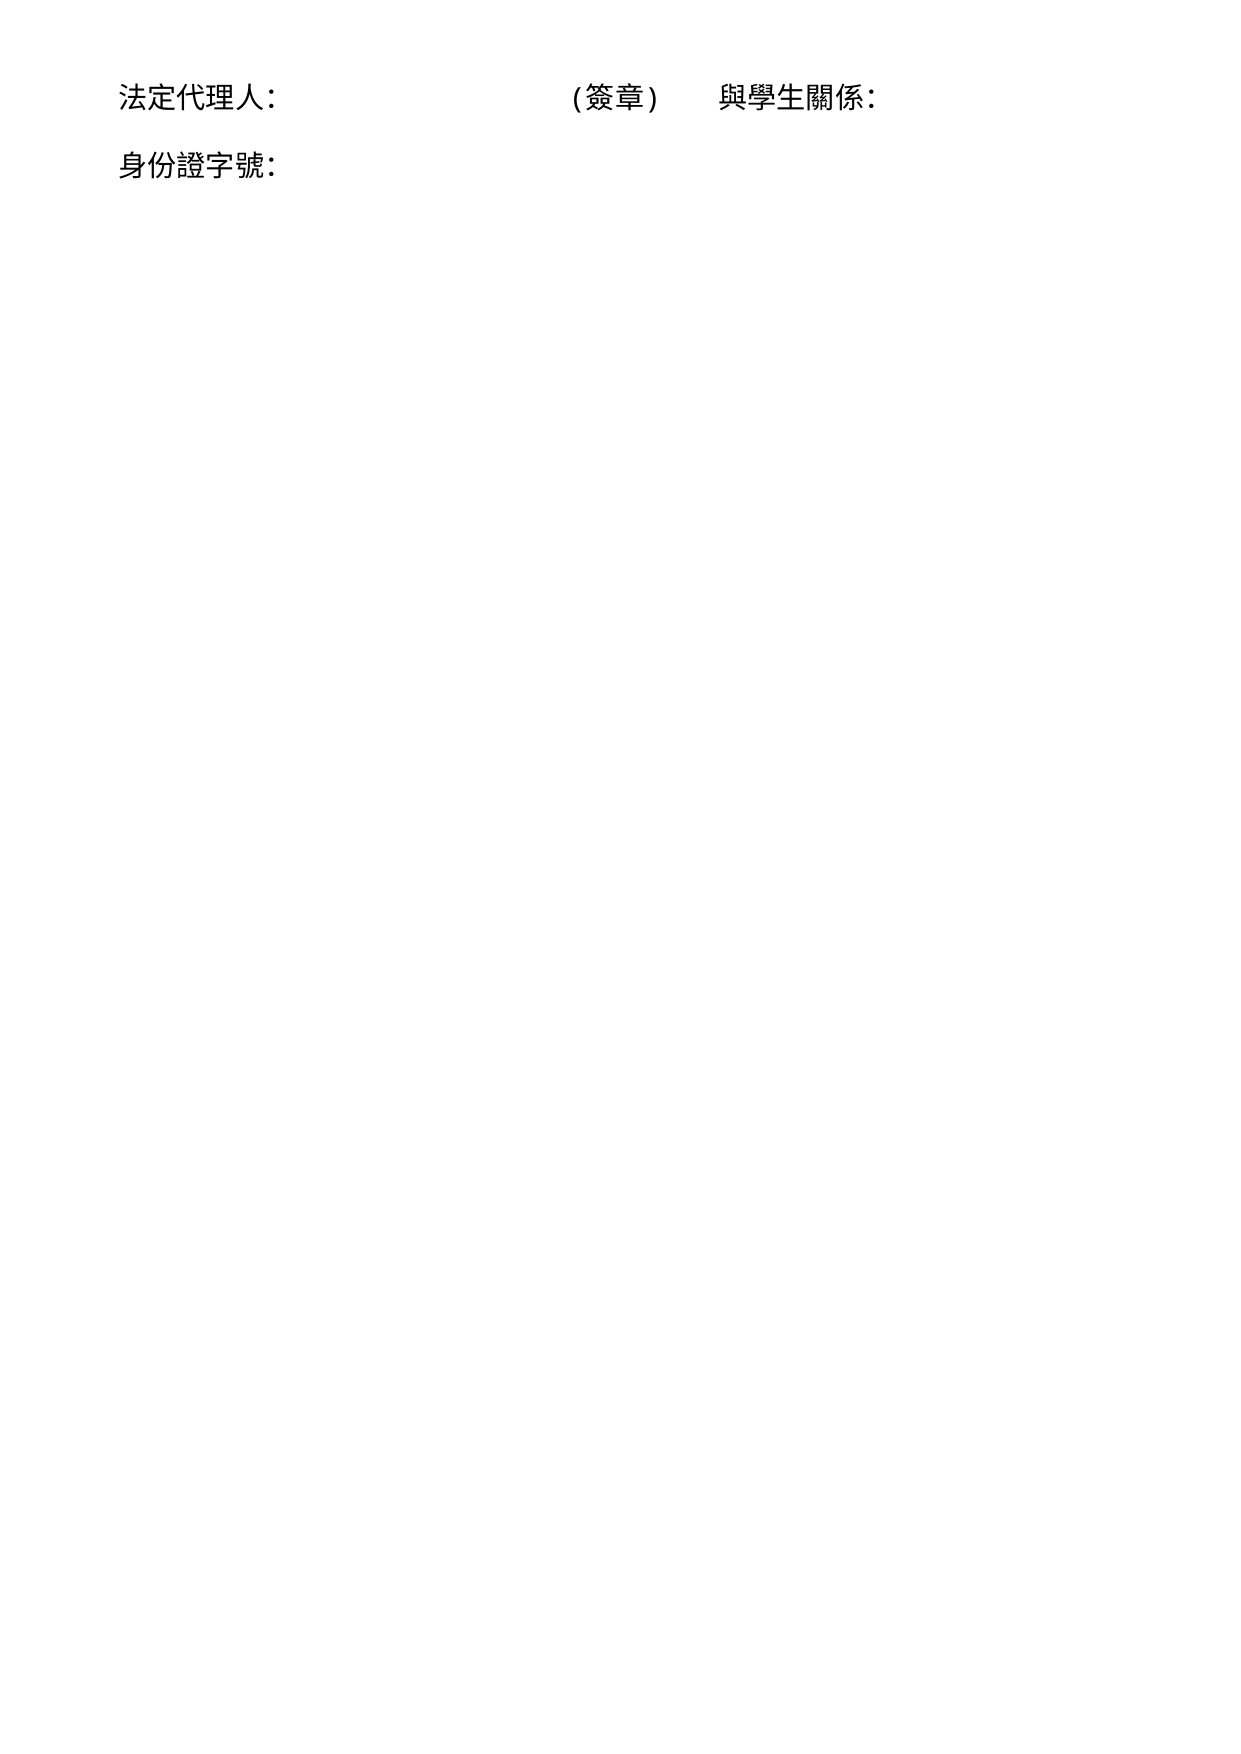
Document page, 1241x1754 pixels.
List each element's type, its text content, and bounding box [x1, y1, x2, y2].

text 法定代理人： (簽章) 與學生關係： [118, 75, 1122, 117]
text 身份證字號： [118, 142, 1122, 185]
